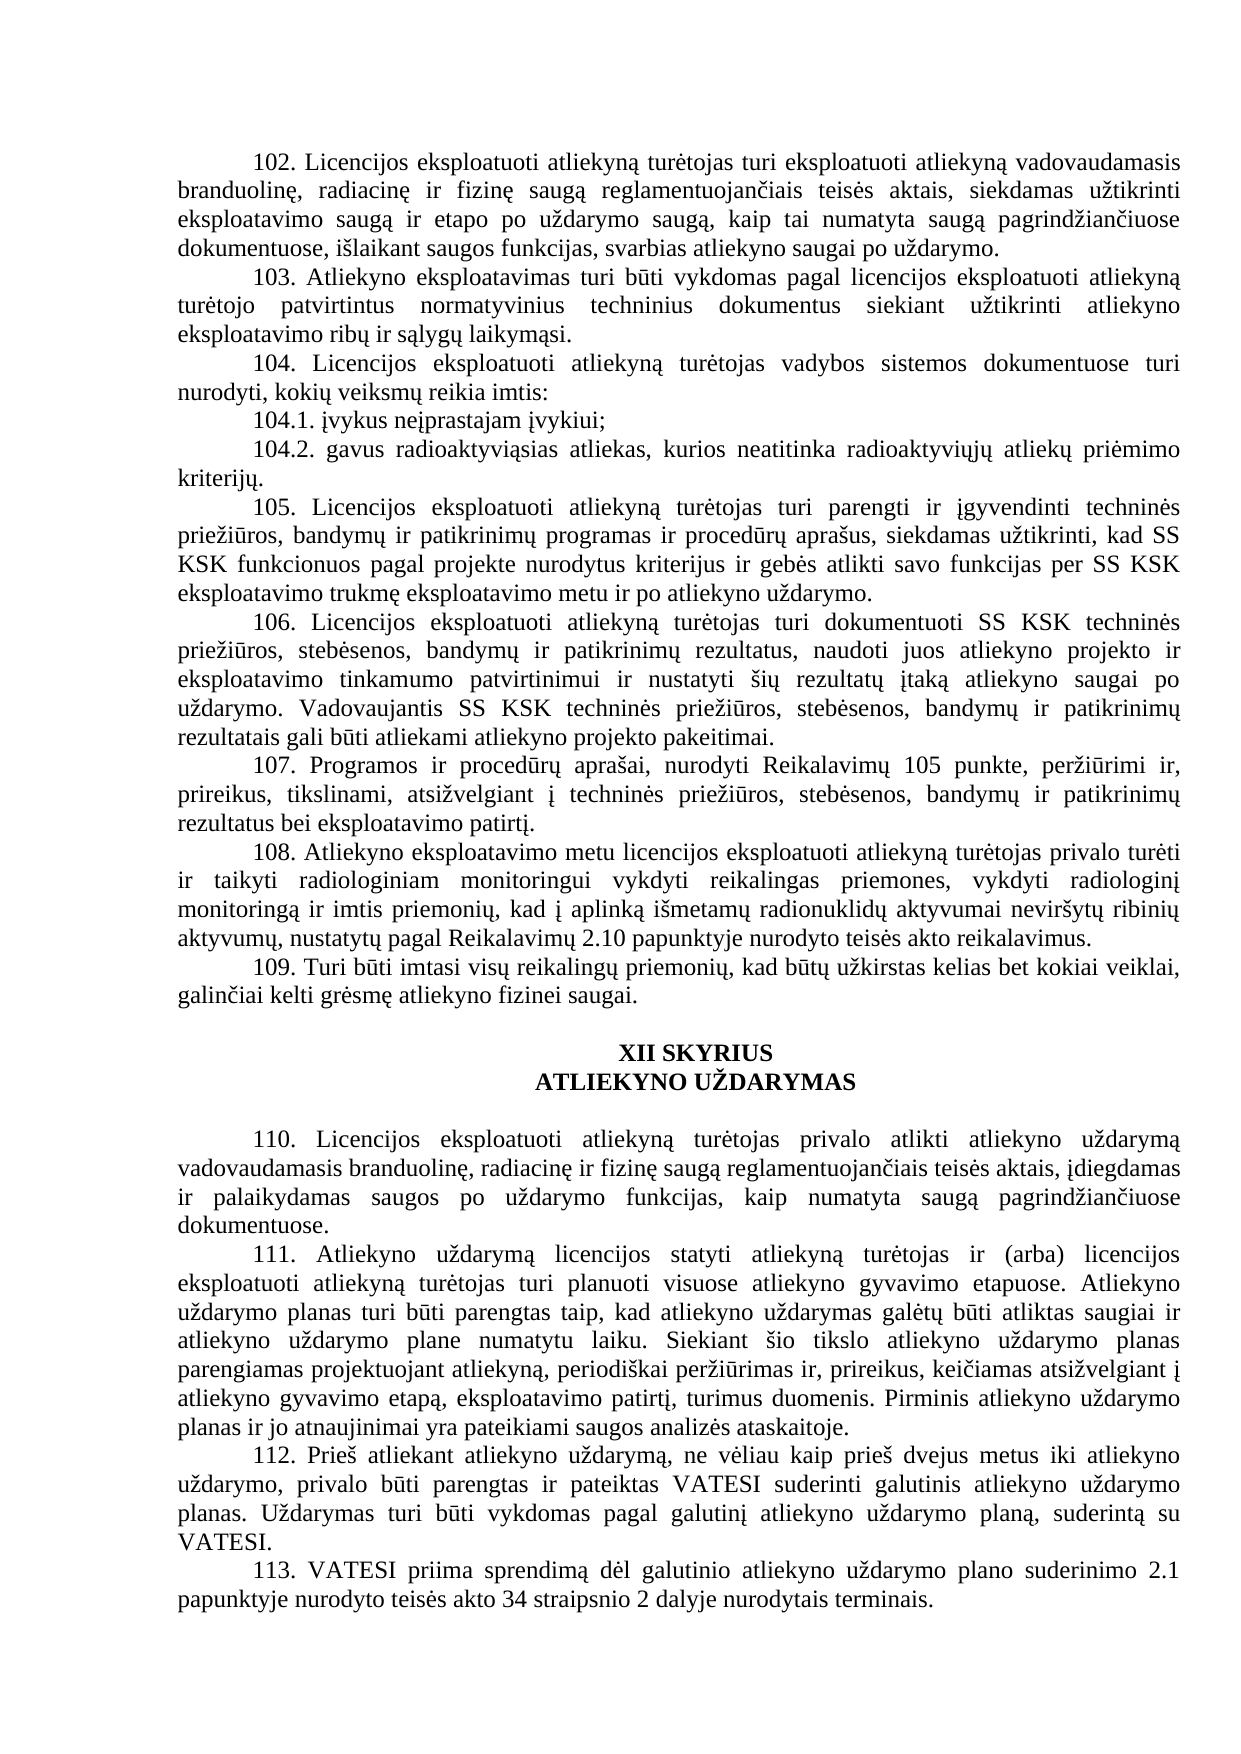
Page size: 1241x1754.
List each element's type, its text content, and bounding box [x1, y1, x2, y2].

text 106. Licencijos eksploatuoti atliekyną turėtojas turi dokumentuoti SS KSK techninės priežiūros, stebėsenos, bandymų ir patikrinimų rezultatus, naudoti juos atliekyno projekto ir eksploatavimo tinkamumo patvirtinimui ir nustatyti šių rezultatų įtaką atliekyno saugai po uždarymo. Vadovaujantis SS KSK techninės priežiūros, stebėsenos, bandymų ir patikrinimų rezultatais gali būti atliekami atliekyno projekto pakeitimai. [177, 607, 1181, 751]
text 109. Turi būti imtasi visų reikalingų priemonių, kad būtų užkirstas kelias bet kokiai veiklai, galinčiai kelti grėsmę atliekyno fizinei saugai. [177, 952, 1181, 1009]
text 103. Atliekyno eksploatavimas turi būti vykdomas pagal licencijos eksploatuoti atliekyną turėtojo patvirtintus normatyvinius techninius dokumentus siekiant užtikrinti atliekyno eksploatavimo ribų ir sąlygų laikymąsi. [177, 262, 1181, 348]
text Atliekyno uždarymas [177, 1067, 1181, 1096]
text 104. Licencijos eksploatuoti atliekyną turėtojas vadybos sistemos dokumentuose turi nurodyti, kokių veiksmų reikia imtis: [177, 348, 1181, 406]
text 112. Prieš atliekant atliekyno uždarymą, ne vėliau kaip prieš dvejus metus iki atliekyno uždarymo, privalo būti parengtas ir pateiktas VATESI suderinti galutinis atliekyno uždarymo planas. Uždarymas turi būti vykdomas pagal galutinį atliekyno uždarymo planą, suderintą su VATESI. [177, 1441, 1181, 1556]
text 102. Licencijos eksploatuoti atliekyną turėtojas turi eksploatuoti atliekyną vadovaudamasis branduolinę, radiacinę ir fizinę saugą reglamentuojančiais teisės aktais, siekdamas užtikrinti eksploatavimo saugą ir etapo po uždarymo saugą, kaip tai numatyta saugą pagrindžiančiuose dokumentuose, išlaikant saugos funkcijas, svarbias atliekyno saugai po uždarymo. [177, 147, 1181, 262]
text 113. VATESI priima sprendimą dėl galutinio atliekyno uždarymo plano suderinimo 2.1 papunktyje nurodyto teisės akto 34 straipsnio 2 dalyje nurodytais terminais. [177, 1556, 1181, 1613]
text 110. Licencijos eksploatuoti atliekyną turėtojas privalo atlikti atliekyno uždarymą vadovaudamasis branduolinę, radiacinę ir fizinę saugą reglamentuojančiais teisės aktais, įdiegdamas ir palaikydamas saugos po uždarymo funkcijas, kaip numatyta saugą pagrindžiančiuose dokumentuose. [177, 1124, 1181, 1239]
text 108. Atliekyno eksploatavimo metu licencijos eksploatuoti atliekyną turėtojas privalo turėti ir taikyti radiologiniam monitoringui vykdyti reikalingas priemones, vykdyti radiologinį monitoringą ir imtis priemonių, kad į aplinką išmetamų radionuklidų aktyvumai neviršytų ribinių aktyvumų, nustatytų pagal Reikalavimų 2.10 papunktyje nurodyto teisės akto reikalavimus. [177, 837, 1181, 952]
text 107. Programos ir procedūrų aprašai, nurodyti Reikalavimų 105 punkte, peržiūrimi ir, prireikus, tikslinami, atsižvelgiant į techninės priežiūros, stebėsenos, bandymų ir patikrinimų rezultatus bei eksploatavimo patirtį. [177, 751, 1181, 837]
text 105. Licencijos eksploatuoti atliekyną turėtojas turi parengti ir įgyvendinti techninės priežiūros, bandymų ir patikrinimų programas ir procedūrų aprašus, siekdamas užtikrinti, kad SS KSK funkcionuos pagal projekte nurodytus kriterijus ir gebės atlikti savo funkcijas per SS KSK eksploatavimo trukmę eksploatavimo metu ir po atliekyno uždarymo. [177, 492, 1181, 607]
text XII SKYRIUs [177, 1038, 1181, 1067]
text 111. Atliekyno uždarymą licencijos statyti atliekyną turėtojas ir (arba) licencijos eksploatuoti atliekyną turėtojas turi planuoti visuose atliekyno gyvavimo etapuose. Atliekyno uždarymo planas turi būti parengtas taip, kad atliekyno uždarymas galėtų būti atliktas saugiai ir atliekyno uždarymo plane numatytu laiku. Siekiant šio tikslo atliekyno uždarymo planas parengiamas projektuojant atliekyną, periodiškai peržiūrimas ir, prireikus, keičiamas atsižvelgiant į atliekyno gyvavimo etapą, eksploatavimo patirtį, turimus duomenis. Pirminis atliekyno uždarymo planas ir jo atnaujinimai yra pateikiami saugos analizės ataskaitoje. [177, 1239, 1181, 1441]
text 104.1. įvykus neįprastajam įvykiui; [177, 406, 1181, 434]
text 104.2. gavus radioaktyviąsias atliekas, kurios neatitinka radioaktyviųjų atliekų priėmimo kriterijų. [177, 434, 1181, 492]
